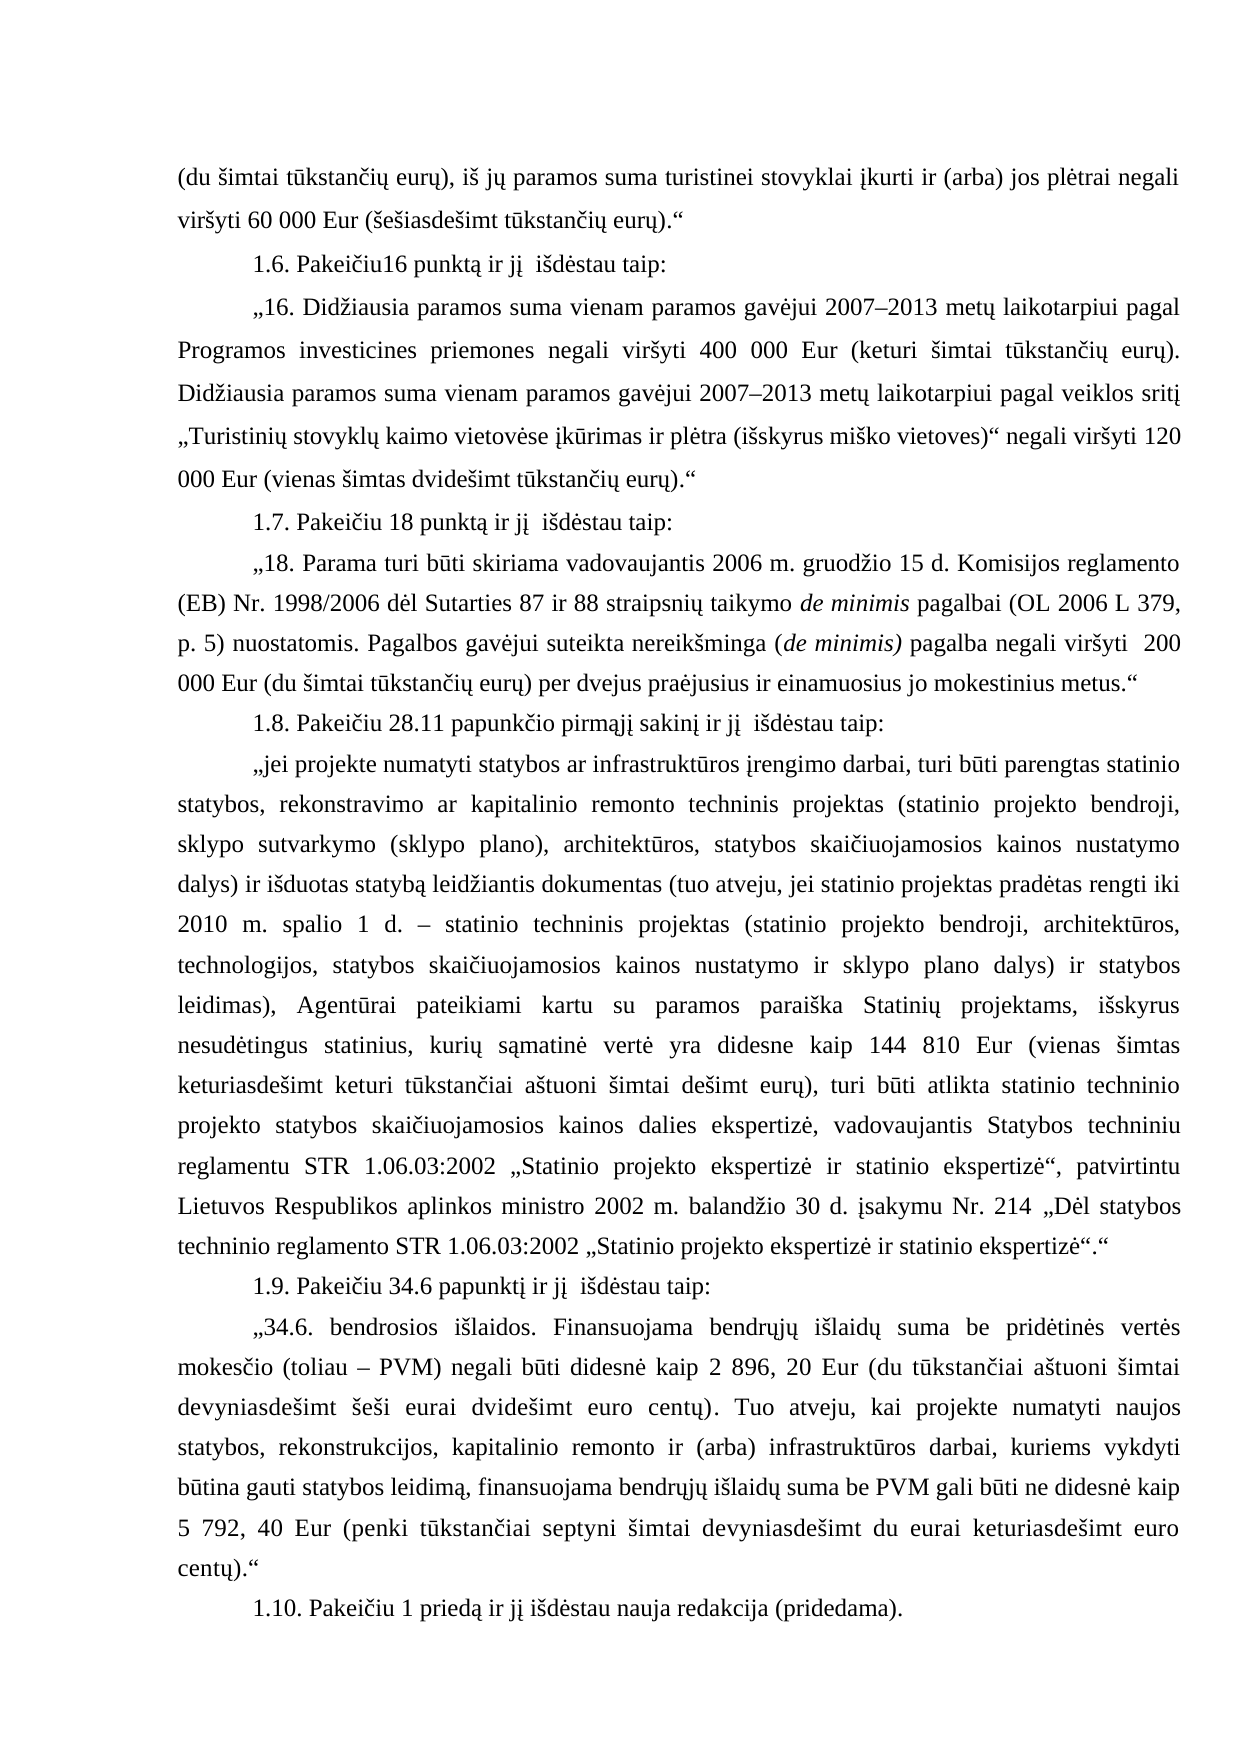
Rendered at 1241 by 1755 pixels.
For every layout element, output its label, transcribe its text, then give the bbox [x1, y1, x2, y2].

text 1.9. Pakeičiu 34.6 papunktį ir jį išdėstau taip: [177, 1271, 1181, 1300]
text 1.8. Pakeičiu 28.11 papunkčio pirmąjį sakinį ir jį išdėstau taip: [177, 708, 1181, 737]
text 1.7. Pakeičiu 18 punktą ir jį išdėstau taip: [177, 507, 1181, 536]
text (du šimtai tūkstančių eurų), iš jų paramos suma turistinei stovyklai įkurti ir (arba) jos plėtrai negali viršyti 60 000 Eur (šešiasdešimt tūkstančių eurų).“ [177, 162, 1181, 234]
text „16. Didžiausia paramos suma vienam paramos gavėjui 2007–2013 metų laikotarpiui pagal Programos investicines priemones negali viršyti 400 000 Eur (keturi šimtai tūkstančių eurų). Didžiausia paramos suma vienam paramos gavėjui 2007–2013 metų laikotarpiui pagal veiklos sritį „Turistinių stovyklų kaimo vietovėse įkūrimas ir plėtra (išskyrus miško vietoves)“ negali viršyti 120 000 Eur (vienas šimtas dvidešimt tūkstančių eurų).“ [177, 292, 1181, 493]
text „18. Parama turi būti skiriama vadovaujantis 2006 m. gruodžio 15 d. Komisijos reglamento (EB) Nr. 1998/2006 dėl Sutarties 87 ir 88 straipsnių taikymo de minimis pagalbai (OL 2006 L 379, p. 5) nuostatomis. Pagalbos gavėjui suteikta nereikšminga (de minimis) pagalba negali viršyti 200 000 Eur (du šimtai tūkstančių eurų) per dvejus praėjusius ir einamuosius jo mokestinius metus.“ [177, 548, 1181, 697]
text 1.10. Pakeičiu 1 priedą ir jį išdėstau nauja redakcija (pridedama). [177, 1593, 1181, 1622]
text 1.6. Pakeičiu16 punktą ir jį išdėstau taip: [177, 249, 1181, 277]
text „34.6. bendrosios išlaidos. Finansuojama bendrųjų išlaidų suma be pridėtinės vertės mokesčio (toliau – PVM) negali būti didesnė kaip 2 896, 20 Eur (du tūkstančiai aštuoni šimtai devyniasdešimt šeši eurai dvidešimt euro centų). Tuo atveju, kai projekte numatyti naujos statybos, rekonstrukcijos, kapitalinio remonto ir (arba) infrastruktūros darbai, kuriems vykdyti būtina gauti statybos leidimą, finansuojama bendrųjų išlaidų suma be PVM gali būti ne didesnė kaip 5 792, 40 Eur (penki tūkstančiai septyni šimtai devyniasdešimt du eurai keturiasdešimt euro centų).“ [177, 1312, 1181, 1582]
text „jei projekte numatyti statybos ar infrastruktūros įrengimo darbai, turi būti parengtas statinio statybos, rekonstravimo ar kapitalinio remonto techninis projektas (statinio projekto bendroji, sklypo sutvarkymo (sklypo plano), architektūros, statybos skaičiuojamosios kainos nustatymo dalys) ir išduotas statybą leidžiantis dokumentas (tuo atveju, jei statinio projektas pradėtas rengti iki 2010 m. spalio 1 d. – statinio techninis projektas (statinio projekto bendroji, architektūros, technologijos, statybos skaičiuojamosios kainos nustatymo ir sklypo plano dalys) ir statybos leidimas), Agentūrai pateikiami kartu su paramos paraiška Statinių projektams, išskyrus nesudėtingus statinius, kurių sąmatinė vertė yra didesne kaip 144 810 Eur (vienas šimtas keturiasdešimt keturi tūkstančiai aštuoni šimtai dešimt eurų), turi būti atlikta statinio techninio projekto statybos skaičiuojamosios kainos dalies ekspertizė, vadovaujantis Statybos techniniu reglamentu STR 1.06.03:2002 „Statinio projekto ekspertizė ir statinio ekspertizė“, patvirtintu Lietuvos Respublikos aplinkos ministro 2002 m. balandžio 30 d. įsakymu Nr. 214 „Dėl statybos techninio reglamento STR 1.06.03:2002 „Statinio projekto ekspertizė ir statinio ekspertizė“.“ [177, 749, 1181, 1260]
